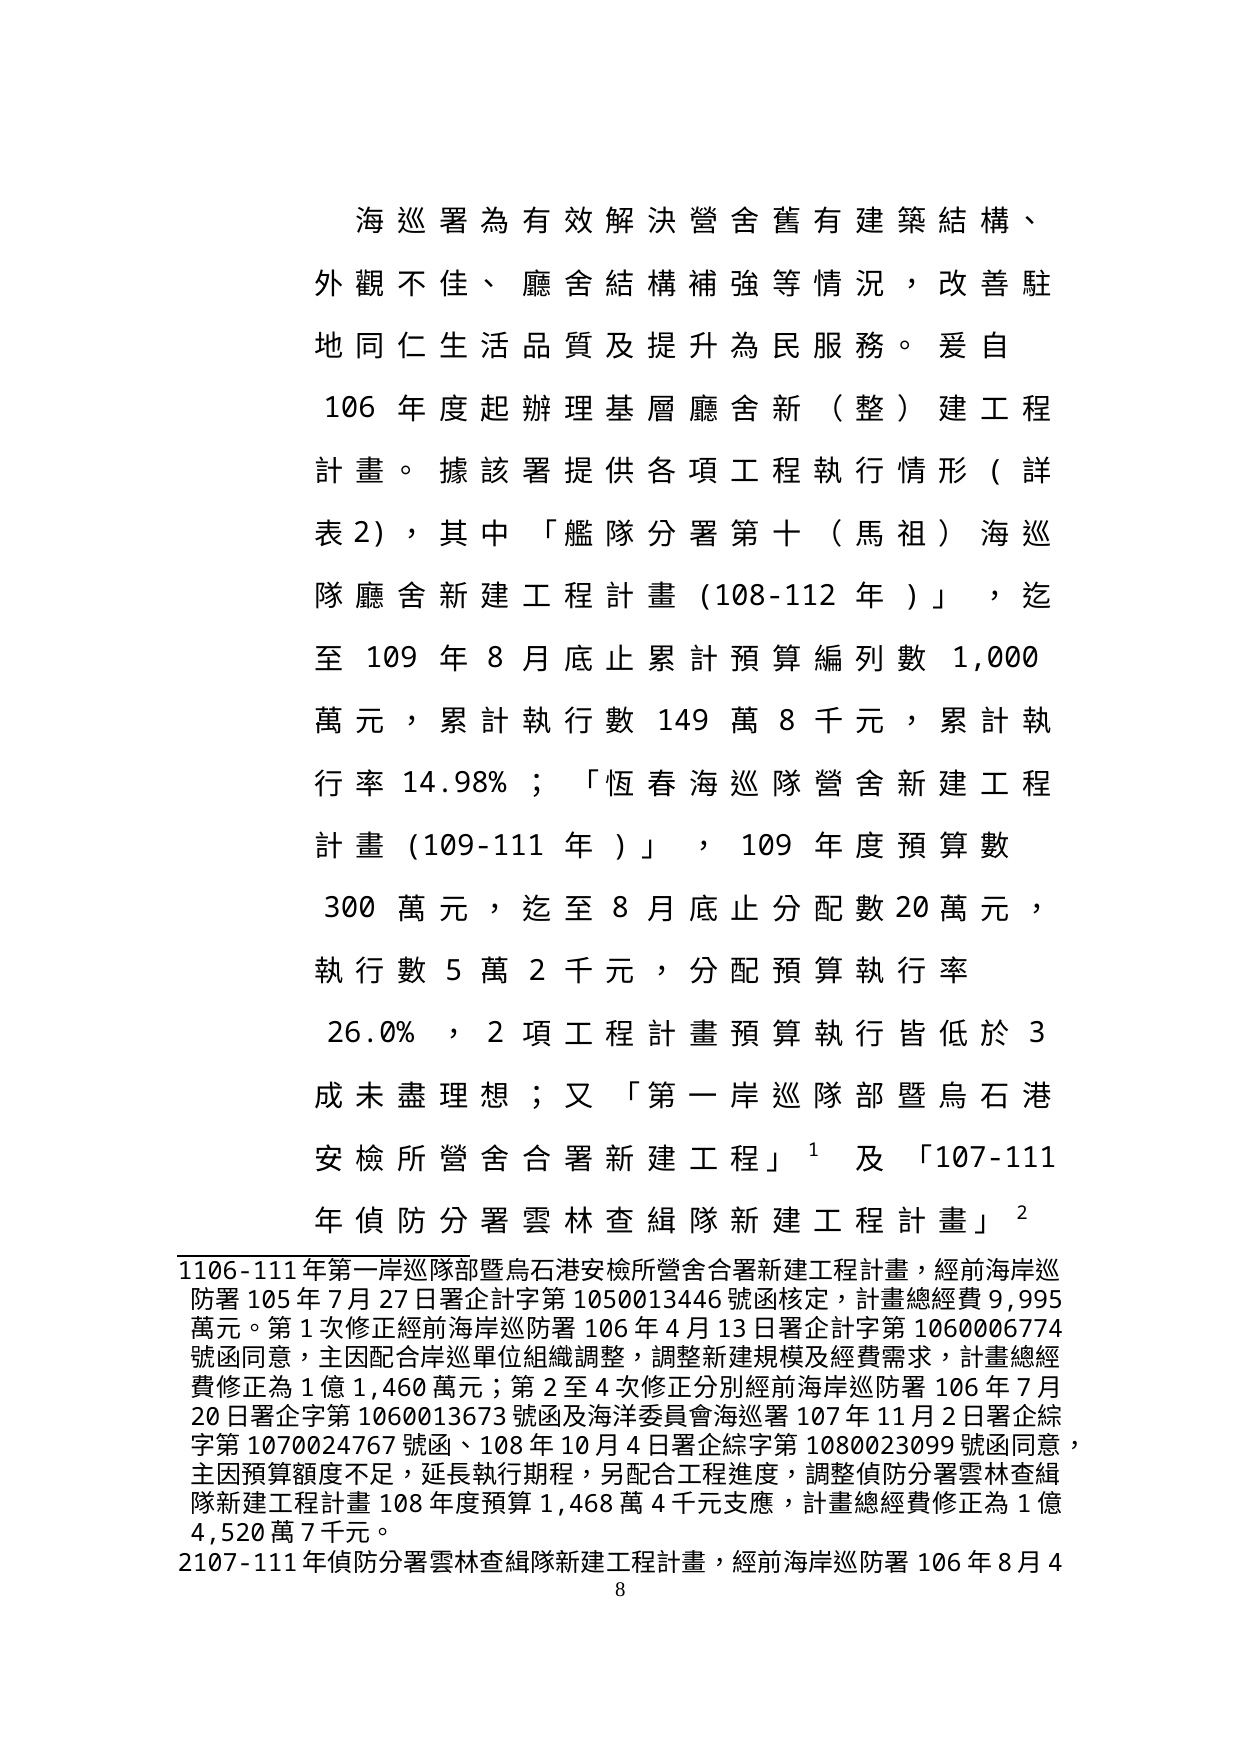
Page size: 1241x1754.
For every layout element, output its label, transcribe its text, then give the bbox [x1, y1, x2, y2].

text 106-111年第一岸巡隊部暨烏石港安檢所營舍合署新建工程計畫，經前海岸巡防署105年7月27日署企計字第1050013446號函核定，計畫總經費9,995萬元。第1次修正經前海岸巡防署106年4月13日署企計字第1060006774號函同意，主因配合岸巡單位組織調整，調整新建規模及經費需求，計畫總經費修正為1億1,460萬元；第2至4次修正分別經前海岸巡防署106年7月20日署企字第1060013673號函及海洋委員會海巡署107年11月2日署企綜字第1070024767號函、108年10月4日署企綜字第1080023099號函同意，主因預算額度不足，延長執行期程，另配合工程進度，調整偵防分署雲林查緝隊新建工程計畫108年度預算1,468萬4千元支應，計畫總經費修正為1億4,520萬7千元。 [177, 1256, 1063, 1548]
text 海巡署為有效解決營舍舊有建築結構、外觀不佳、廳舍結構補強等情況，改善駐地同仁生活品質及提升為民服務。爰自106年度起辦理基層廳舍新（整）建工程計畫。據該署提供各項工程執行情形(詳表2)，其中「艦隊分署第十（馬祖）海巡隊廳舍新建工程計畫(108-112年)」，迄至109年8月底止累計預算編列數1,000萬元，累計執行數149萬8千元，累計執行率14.98%；「恆春海巡隊營舍新建工程計畫(109-111年)」，109年度預算數300萬元，迄至8月底止分配數20萬元，執行數5萬2千元，分配預算執行率26.0%，2項工程計畫預算執行皆低於3成未盡理想；又「第一岸巡隊部暨烏石港安檢所營舍合署新建工程」及「107-111年偵防分署雲林查緝隊新建工程計畫」等2項計畫，配合岸巡單位組織調整或變更設計等原因致多次修正計畫期程及調增經費，容有檢討空間，為避免日後工程延誤或修正計畫，各項工程計畫允宜積極辦理。 [271, 177, 1058, 1240]
text 107-111年偵防分署雲林查緝隊新建工程計畫，經前海岸巡防署106年8月4 [177, 1548, 1063, 1577]
